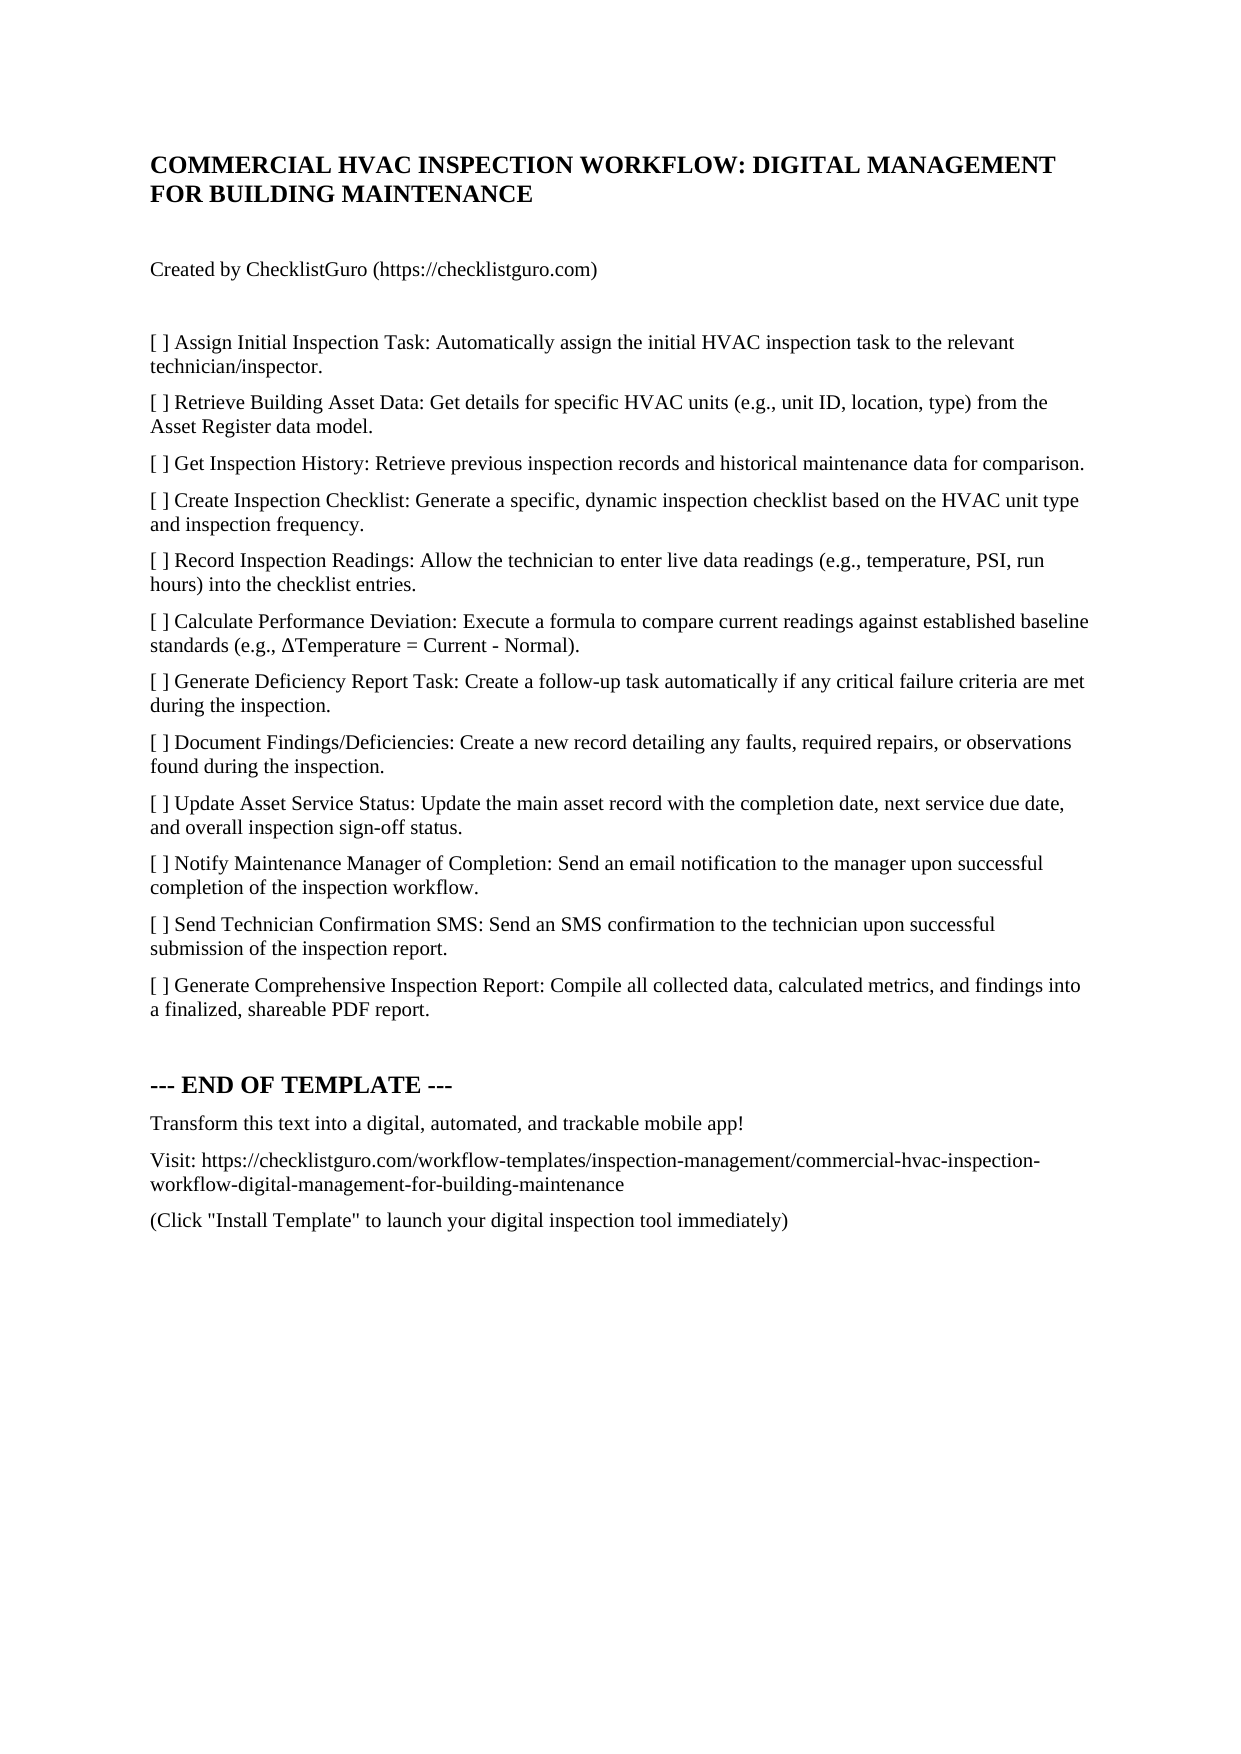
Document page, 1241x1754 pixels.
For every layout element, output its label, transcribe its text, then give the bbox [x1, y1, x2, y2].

text Created by ChecklistGuro (https://checklistguro.com) [150, 257, 1090, 281]
text [ ] Create Inspection Checklist: Generate a specific, dynamic inspection checklist based on the HVAC unit type and inspection frequency. [150, 487, 1090, 536]
text Visit: https://checklistguro.com/workflow-templates/inspection-management/commercial-hvac-inspection-workflow-digital-management-for-building-maintenance [150, 1147, 1090, 1196]
text [ ] Retrieve Building Asset Data: Get details for specific HVAC units (e.g., unit ID, location, type) from the Asset Register data model. [150, 390, 1090, 438]
text [ ] Document Findings/Deficiencies: Create a new record detailing any faults, required repairs, or observations found during the inspection. [150, 730, 1090, 778]
text [ ] Send Technician Confirmation SMS: Send an SMS confirmation to the technician upon successful submission of the inspection report. [150, 912, 1090, 960]
text --- END OF TEMPLATE --- [150, 1070, 1090, 1098]
text [ ] Notify Maintenance Manager of Completion: Send an email notification to the manager upon successful completion of the inspection workflow. [150, 851, 1090, 899]
text (Click "Install Template" to launch your digital inspection tool immediately) [150, 1208, 1090, 1232]
text COMMERCIAL HVAC INSPECTION WORKFLOW: DIGITAL MANAGEMENT FOR BUILDING MAINTENANCE [150, 150, 1090, 207]
text [ ] Generate Deficiency Report Task: Create a follow-up task automatically if any critical failure criteria are met during the inspection. [150, 669, 1090, 717]
text [ ] Update Asset Service Status: Update the main asset record with the completion date, next service due date, and overall inspection sign-off status. [150, 791, 1090, 839]
text [ ] Calculate Performance Deviation: Execute a formula to compare current readings against established baseline standards (e.g., ΔTemperature = Current - Normal). [150, 609, 1090, 657]
text [ ] Generate Comprehensive Inspection Report: Compile all collected data, calculated metrics, and findings into a finalized, shareable PDF report. [150, 972, 1090, 1021]
text [ ] Get Inspection History: Retrieve previous inspection records and historical maintenance data for comparison. [150, 451, 1090, 475]
text [ ] Record Inspection Readings: Allow the technician to enter live data readings (e.g., temperature, PSI, run hours) into the checklist entries. [150, 548, 1090, 596]
text [ ] Assign Initial Inspection Task: Automatically assign the initial HVAC inspection task to the relevant technician/inspector. [150, 330, 1090, 378]
text Transform this text into a digital, automated, and trackable mobile app! [150, 1111, 1090, 1135]
